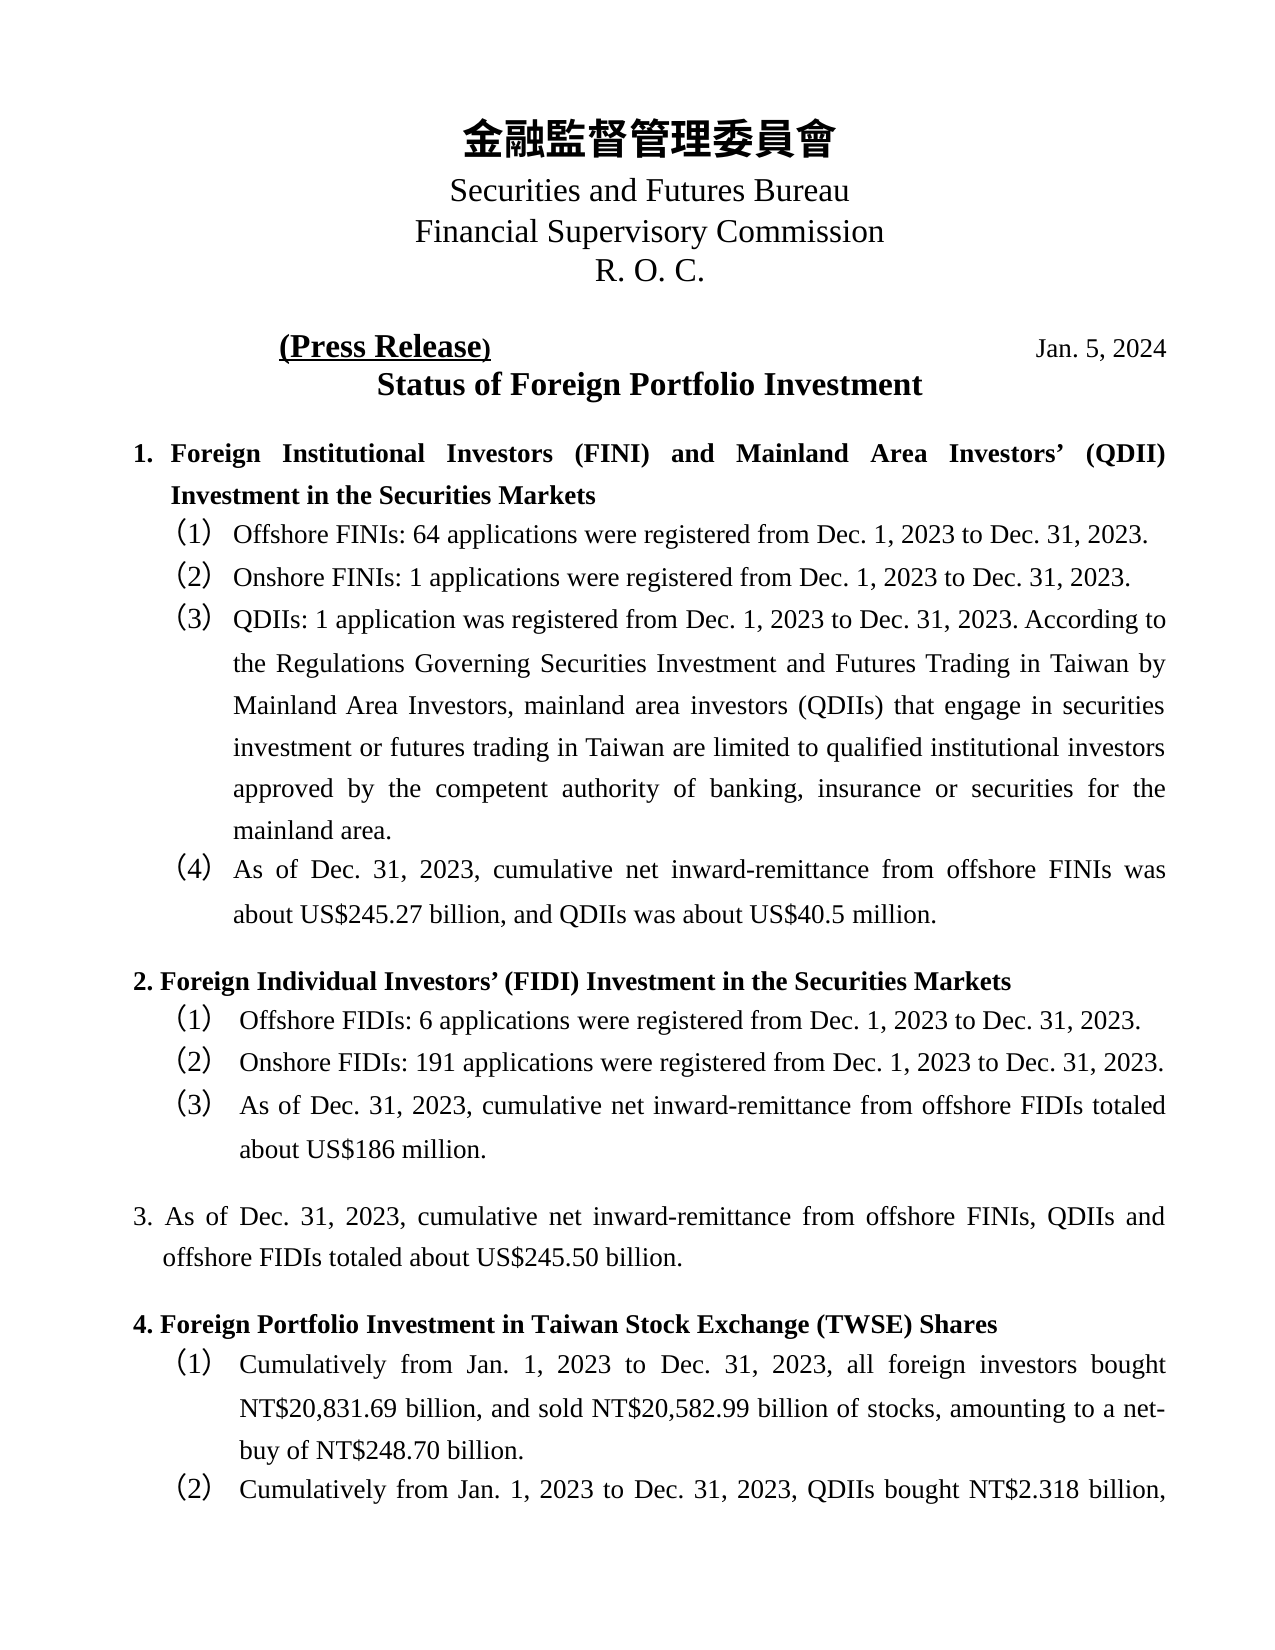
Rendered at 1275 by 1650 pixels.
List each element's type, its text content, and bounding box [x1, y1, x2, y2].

text Status of Foreign Portfolio Investment [133, 364, 1167, 402]
text 4. Foreign Portfolio Investment in Taiwan Stock Exchange (TWSE) Shares [133, 1298, 1167, 1339]
list Cumulatively from Jan. 1, 2023 to Dec. 31, 2023, all foreign investors bought NT$20,831.69 billion, and sold NT$20,582.99 billion of stocks, amounting to a net-buy of NT$248.70 billion. [158, 1339, 1167, 1465]
subtitle R. O. C. [133, 250, 1167, 288]
subtitle Financial Supervisory Commission [133, 208, 1167, 250]
list Offshore FIDIs: 6 applications were registered from Dec. 1, 2023 to Dec. 31, 2023. [158, 996, 1167, 1038]
text 3. As of Dec. 31, 2023, cumulative net inward-remittance from offshore FINIs, QDIIs and offshore FIDIs totaled about US$245.50 billion. [133, 1189, 1167, 1273]
list Cumulatively from Jan. 1, 2023 to Dec. 31, 2023, QDIIs bought NT$2.318 billion, [158, 1465, 1167, 1507]
text 金融監督管理委員會 [133, 106, 1167, 167]
text 2. Foreign Individual Investors’ (FIDI) Investment in the Securities Markets [133, 954, 1167, 996]
text Securities and Futures Bureau [133, 167, 1167, 208]
list Foreign Institutional Investors (FINI) and Mainland Area Investors’ (QDII) Investment in the Securities Markets [133, 427, 1167, 510]
list As of Dec. 31, 2023, cumulative net inward-remittance from offshore FINIs was about US$245.27 billion, and QDIIs was about US$40.5 million. [158, 845, 1167, 929]
list Offshore FINIs: 64 applications were registered from Dec. 1, 2023 to Dec. 31, 2023. [158, 510, 1167, 552]
list As of Dec. 31, 2023, cumulative net inward-remittance from offshore FIDIs totaled about US$186 million. [158, 1080, 1167, 1164]
list Onshore FINIs: 1 applications were registered from Dec. 1, 2023 to Dec. 31, 2023. [158, 552, 1167, 594]
list QDIIs: 1 application was registered from Dec. 1, 2023 to Dec. 31, 2023. According to the Regulations Governing Securities Investment and Futures Trading in Taiwan by Mainland Area Investors, mainland area investors (QDIIs) that engage in securities investment or futures trading in Taiwan are limited to qualified institutional investors approved by the competent authority of banking, insurance or securities for the mainland area. [158, 594, 1167, 845]
text (Press Release) Jan. 5, 2024 [133, 326, 1167, 364]
list Onshore FIDIs: 191 applications were registered from Dec. 1, 2023 to Dec. 31, 2023. [158, 1038, 1167, 1080]
